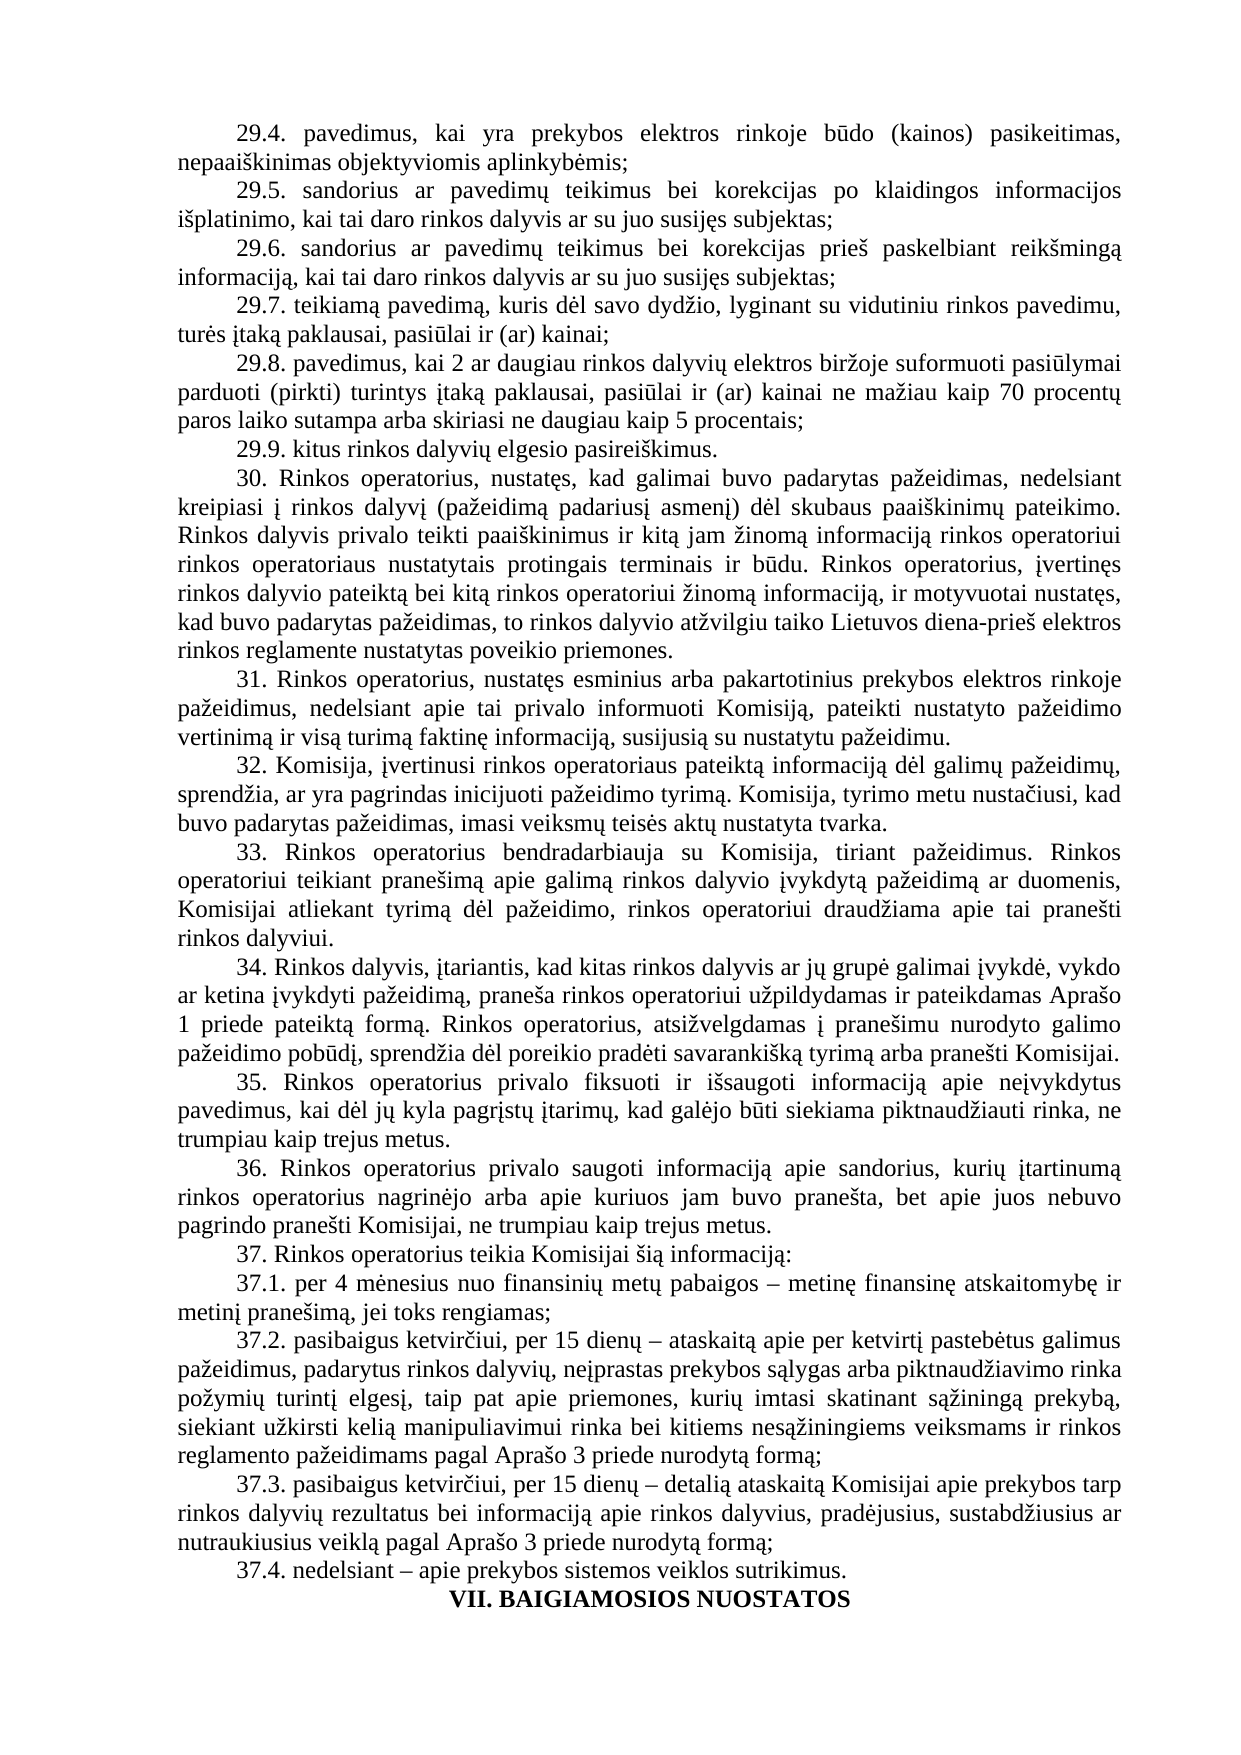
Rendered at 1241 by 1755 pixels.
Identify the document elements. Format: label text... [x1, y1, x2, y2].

text 29.6. sandorius ar pavedimų teikimus bei korekcijas prieš paskelbiant reikšmingą informaciją, kai tai daro rinkos dalyvis ar su juo susijęs subjektas; [177, 233, 1122, 291]
text 37.1. per 4 mėnesius nuo finansinių metų pabaigos – metinę finansinę atskaitomybę ir metinį pranešimą, jei toks rengiamas; [177, 1268, 1122, 1326]
text 36. Rinkos operatorius privalo saugoti informaciją apie sandorius, kurių įtartinumą rinkos operatorius nagrinėjo arba apie kuriuos jam buvo pranešta, bet apie juos nebuvo pagrindo pranešti Komisijai, ne trumpiau kaip trejus metus. [177, 1153, 1122, 1239]
text VII. BAIGIAMOSIOS NUOSTATOS [177, 1584, 1122, 1613]
text 33. Rinkos operatorius bendradarbiauja su Komisija, tiriant pažeidimus. Rinkos operatoriui teikiant pranešimą apie galimą rinkos dalyvio įvykdytą pažeidimą ar duomenis, Komisijai atliekant tyrimą dėl pažeidimo, rinkos operatoriui draudžiama apie tai pranešti rinkos dalyviui. [177, 837, 1122, 952]
text 37.4. nedelsiant – apie prekybos sistemos veiklos sutrikimus. [177, 1556, 1122, 1584]
text 37.3. pasibaigus ketvirčiui, per 15 dienų – detalią ataskaitą Komisijai apie prekybos tarp rinkos dalyvių rezultatus bei informaciją apie rinkos dalyvius, pradėjusius, sustabdžiusius ar nutraukiusius veiklą pagal Aprašo 3 priede nurodytą formą; [177, 1469, 1122, 1556]
text 29.9. kitus rinkos dalyvių elgesio pasireiškimus. [177, 434, 1122, 463]
text 31. Rinkos operatorius, nustatęs esminius arba pakartotinius prekybos elektros rinkoje pažeidimus, nedelsiant apie tai privalo informuoti Komisiją, pateikti nustatyto pažeidimo vertinimą ir visą turimą faktinę informaciją, susijusią su nustatytu pažeidimu. [177, 664, 1122, 751]
text 32. Komisija, įvertinusi rinkos operatoriaus pateiktą informaciją dėl galimų pažeidimų, sprendžia, ar yra pagrindas inicijuoti pažeidimo tyrimą. Komisija, tyrimo metu nustačiusi, kad buvo padarytas pažeidimas, imasi veiksmų teisės aktų nustatyta tvarka. [177, 751, 1122, 837]
text 37.2. pasibaigus ketvirčiui, per 15 dienų – ataskaitą apie per ketvirtį pastebėtus galimus pažeidimus, padarytus rinkos dalyvių, neįprastas prekybos sąlygas arba piktnaudžiavimo rinka požymių turintį elgesį, taip pat apie priemones, kurių imtasi skatinant sąžiningą prekybą, siekiant užkirsti kelią manipuliavimui rinka bei kitiems nesąžiningiems veiksmams ir rinkos reglamento pažeidimams pagal Aprašo 3 priede nurodytą formą; [177, 1326, 1122, 1469]
text 29.4. pavedimus, kai yra prekybos elektros rinkoje būdo (kainos) pasikeitimas, nepaaiškinimas objektyviomis aplinkybėmis; [177, 118, 1122, 176]
text 35. Rinkos operatorius privalo fiksuoti ir išsaugoti informaciją apie neįvykdytus pavedimus, kai dėl jų kyla pagrįstų įtarimų, kad galėjo būti siekiama piktnaudžiauti rinka, ne trumpiau kaip trejus metus. [177, 1067, 1122, 1153]
text 29.7. teikiamą pavedimą, kuris dėl savo dydžio, lyginant su vidutiniu rinkos pavedimu, turės įtaką paklausai, pasiūlai ir (ar) kainai; [177, 291, 1122, 348]
text 29.8. pavedimus, kai 2 ar daugiau rinkos dalyvių elektros biržoje suformuoti pasiūlymai parduoti (pirkti) turintys įtaką paklausai, pasiūlai ir (ar) kainai ne mažiau kaip 70 procentų paros laiko sutampa arba skiriasi ne daugiau kaip 5 procentais; [177, 348, 1122, 434]
text 29.5. sandorius ar pavedimų teikimus bei korekcijas po klaidingos informacijos išplatinimo, kai tai daro rinkos dalyvis ar su juo susijęs subjektas; [177, 176, 1122, 233]
text 30. Rinkos operatorius, nustatęs, kad galimai buvo padarytas pažeidimas, nedelsiant kreipiasi į rinkos dalyvį (pažeidimą padariusį asmenį) dėl skubaus paaiškinimų pateikimo. Rinkos dalyvis privalo teikti paaiškinimus ir kitą jam žinomą informaciją rinkos operatoriui rinkos operatoriaus nustatytais protingais terminais ir būdu. Rinkos operatorius, įvertinęs rinkos dalyvio pateiktą bei kitą rinkos operatoriui žinomą informaciją, ir motyvuotai nustatęs, kad buvo padarytas pažeidimas, to rinkos dalyvio atžvilgiu taiko Lietuvos diena-prieš elektros rinkos reglamente nustatytas poveikio priemones. [177, 463, 1122, 664]
text 34. Rinkos dalyvis, įtariantis, kad kitas rinkos dalyvis ar jų grupė galimai įvykdė, vykdo ar ketina įvykdyti pažeidimą, praneša rinkos operatoriui užpildydamas ir pateikdamas Aprašo 1 priede pateiktą formą. Rinkos operatorius, atsižvelgdamas į pranešimu nurodyto galimo pažeidimo pobūdį, sprendžia dėl poreikio pradėti savarankišką tyrimą arba pranešti Komisijai. [177, 952, 1122, 1067]
text 37. Rinkos operatorius teikia Komisijai šią informaciją: [177, 1239, 1122, 1268]
